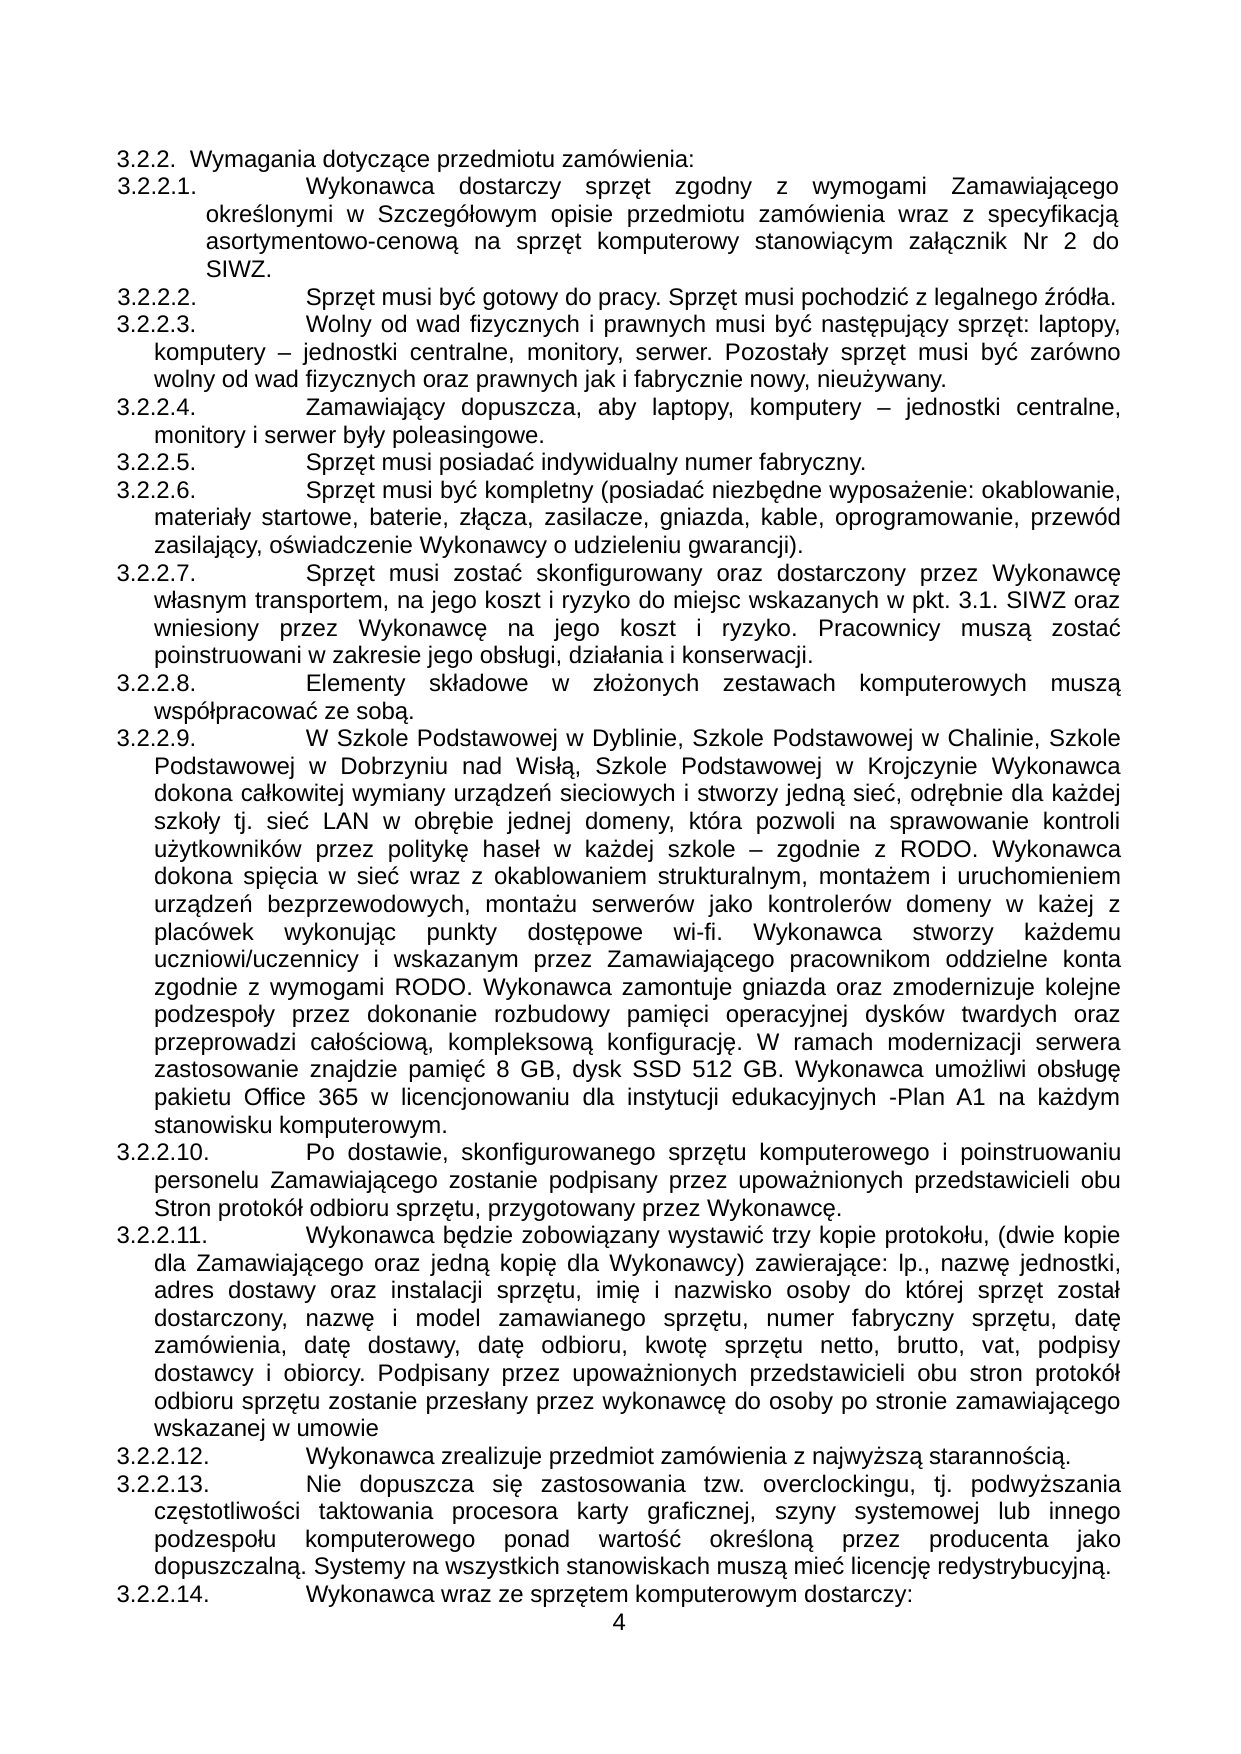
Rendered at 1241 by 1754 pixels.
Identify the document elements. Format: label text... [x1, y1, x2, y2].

list Sprzęt musi zostać skonfigurowany oraz dostarczony przez Wykonawcę własnym transportem, na jego koszt i ryzyko do miejsc wskazanych w pkt. 3.1. SIWZ oraz wniesiony przez Wykonawcę na jego koszt i ryzyko. Pracownicy muszą zostać poinstruowani w zakresie jego obsługi, działania i konserwacji. [116, 558, 1122, 669]
list Zamawiający dopuszcza, aby laptopy, komputery – jednostki centralne, monitory i serwer były poleasingowe. [116, 393, 1122, 448]
list Elementy składowe w złożonych zestawach komputerowych muszą współpracować ze sobą. [116, 669, 1122, 724]
list Wymagania dotyczące przedmiotu zamówienia: [116, 144, 1122, 172]
list Sprzęt musi posiadać indywidualny numer fabryczny. [116, 448, 1122, 476]
text 4 [116, 1607, 1122, 1635]
list W Szkole Podstawowej w Dyblinie, Szkole Podstawowej w Chalinie, Szkole Podstawowej w Dobrzyniu nad Wisłą, Szkole Podstawowej w Krojczynie Wykonawca dokona całkowitej wymiany urządzeń sieciowych i stworzy jedną sieć, odrębnie dla każdej szkoły tj. sieć LAN w obrębie jednej domeny, która pozwoli na sprawowanie kontroli użytkowników przez politykę haseł w każdej szkole – zgodnie z RODO. Wykonawca dokona spięcia w sieć wraz z okablowaniem strukturalnym, montażem i uruchomieniem urządzeń bezprzewodowych, montażu serwerów jako kontrolerów domeny w każej z placówek wykonując punkty dostępowe wi-fi. Wykonawca stworzy każdemu uczniowi/uczennicy i wskazanym przez Zamawiającego pracownikom oddzielne konta zgodnie z wymogami RODO. Wykonawca zamontuje gniazda oraz zmodernizuje kolejne podzespoły przez dokonanie rozbudowy pamięci operacyjnej dysków twardych oraz przeprowadzi całościową, kompleksową konfigurację. W ramach modernizacji serwera zastosowanie znajdzie pamięć 8 GB, dysk SSD 512 GB. Wykonawca umożliwi obsługę pakietu Office 365 w licencjonowaniu dla instytucji edukacyjnych -Plan A1 na każdym stanowisku komputerowym. [116, 724, 1122, 1138]
list Sprzęt musi być kompletny (posiadać niezbędne wyposażenie: okablowanie, materiały startowe, baterie, złącza, zasilacze, gniazda, kable, oprogramowanie, przewód zasilający, oświadczenie Wykonawcy o udzieleniu gwarancji). [116, 476, 1122, 558]
list Sprzęt musi być gotowy do pracy. Sprzęt musi pochodzić z legalnego źródła. [117, 282, 1120, 310]
list Wykonawca zrealizuje przedmiot zamówienia z najwyższą starannością. [116, 1442, 1122, 1469]
list Po dostawie, skonfigurowanego sprzętu komputerowego i poinstruowaniu personelu Zamawiającego zostanie podpisany przez upoważnionych przedstawicieli obu Stron protokół odbioru sprzętu, przygotowany przez Wykonawcę. [116, 1138, 1122, 1221]
list Wykonawca będzie zobowiązany wystawić trzy kopie protokołu, (dwie kopie dla Zamawiającego oraz jedną kopię dla Wykonawcy) zawierające: lp., nazwę jednostki, adres dostawy oraz instalacji sprzętu, imię i nazwisko osoby do której sprzęt został dostarczony, nazwę i model zamawianego sprzętu, numer fabryczny sprzętu, datę zamówienia, datę dostawy, datę odbioru, kwotę sprzętu netto, brutto, vat, podpisy dostawcy i obiorcy. Podpisany przez upoważnionych przedstawicieli obu stron protokół odbioru sprzętu zostanie przesłany przez wykonawcę do osoby po stronie zamawiającego wskazanej w umowie [116, 1221, 1122, 1442]
list Wolny od wad fizycznych i prawnych musi być następujący sprzęt: laptopy, komputery – jednostki centralne, monitory, serwer. Pozostały sprzęt musi być zarówno wolny od wad fizycznych oraz prawnych jak i fabrycznie nowy, nieużywany. [116, 310, 1122, 393]
list Wykonawca wraz ze sprzętem komputerowym dostarczy: [116, 1580, 1122, 1607]
list Nie dopuszcza się zastosowania tzw. overclockingu, tj. podwyższania częstotliwości taktowania procesora karty graficznej, szyny systemowej lub innego podzespołu komputerowego ponad wartość określoną przez producenta jako dopuszczalną. Systemy na wszystkich stanowiskach muszą mieć licencję redystrybucyjną. [116, 1469, 1122, 1580]
list Wykonawca dostarczy sprzęt zgodny z wymogami Zamawiającego określonymi w Szczegółowym opisie przedmiotu zamówienia wraz z specyfikacją asortymentowo-cenową na sprzęt komputerowy stanowiącym załącznik Nr 2 do SIWZ. [117, 172, 1120, 282]
